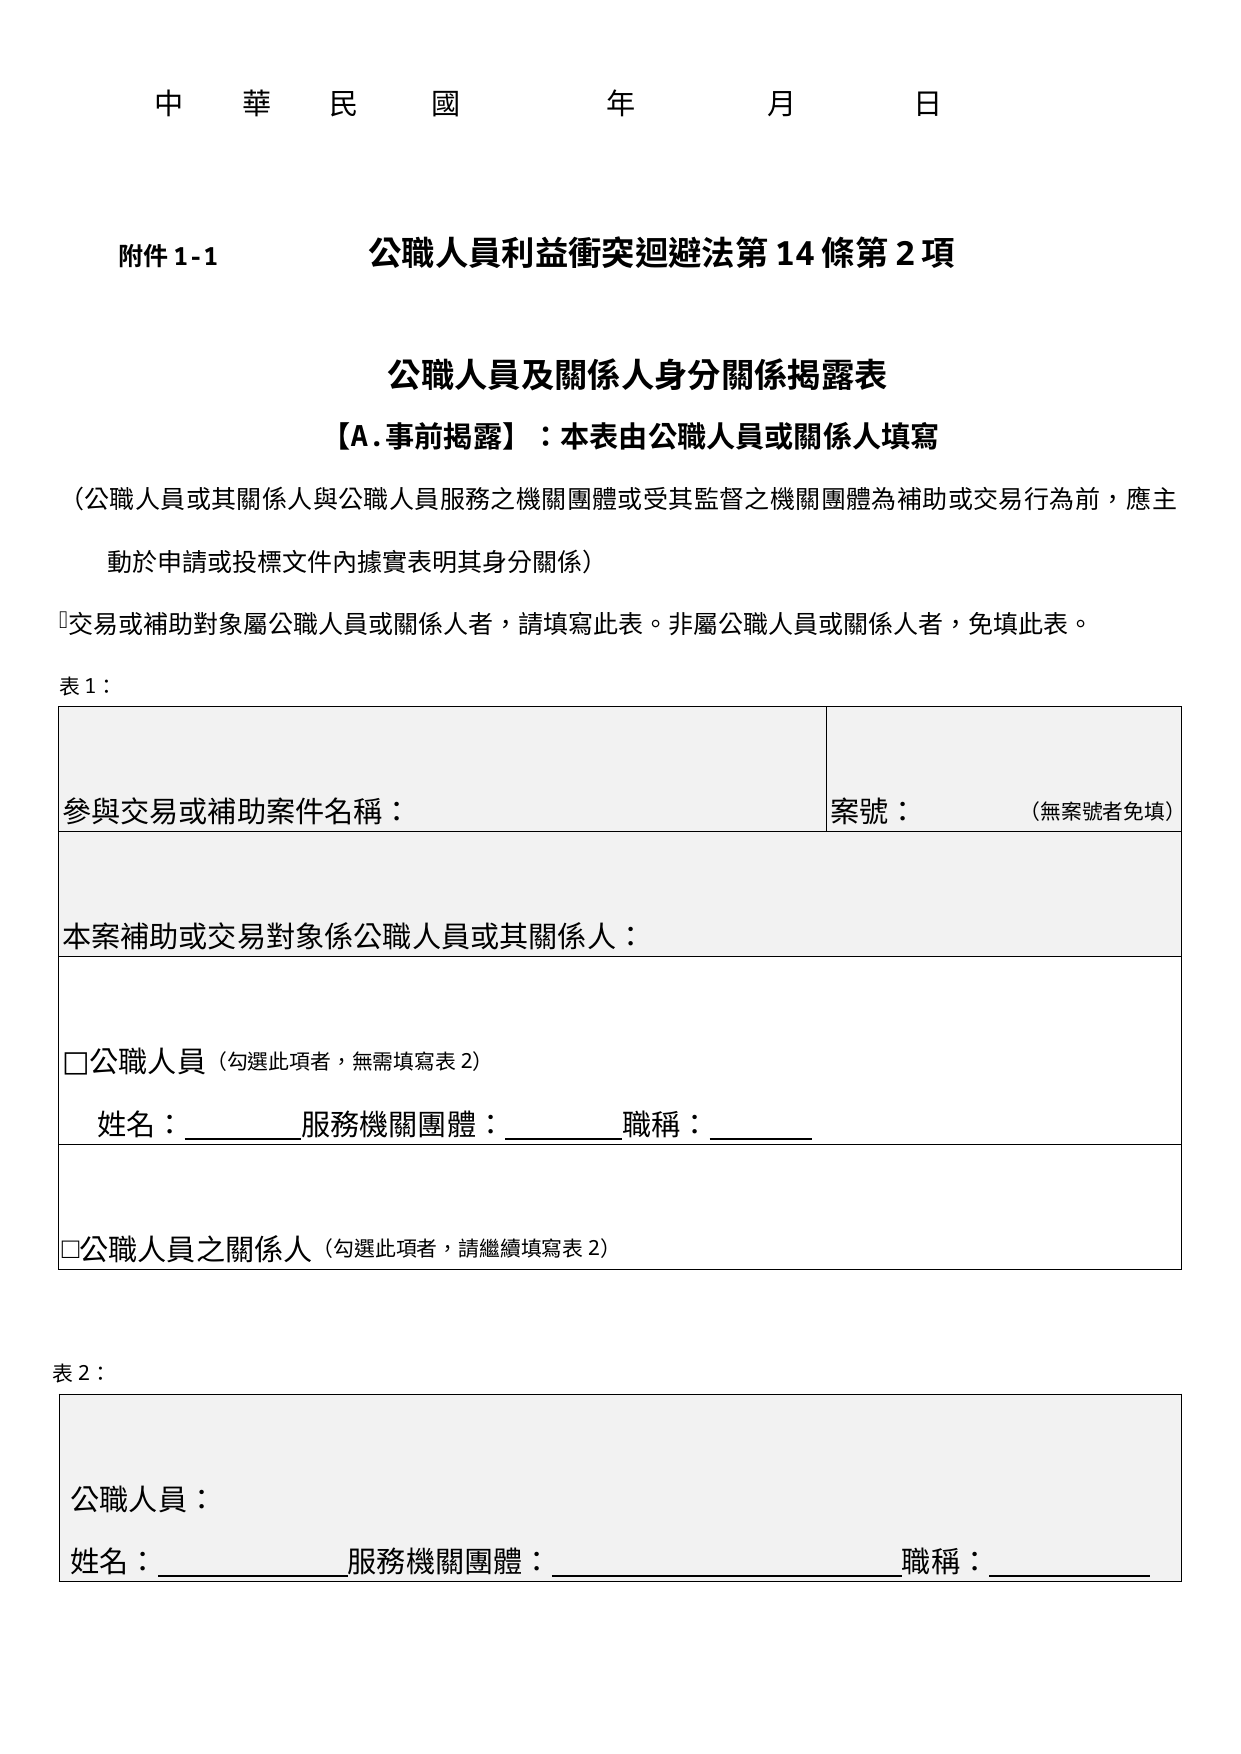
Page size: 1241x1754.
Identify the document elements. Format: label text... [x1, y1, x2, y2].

table_header 案號： （無案號者免填） [827, 707, 1181, 831]
text （公職人員或其關係人與公職人員服務之機關團體或受其監督之機關團體為補助或交易行為前，應主動於申請或投標文件內據實表明其身分關係） [59, 456, 1181, 581]
table_cell 本案補助或交易對象係公職人員或其關係人： [59, 832, 1181, 956]
table_cell □公職人員（勾選此項者，無需填寫表2） 姓名： 服務機關團體： 職稱： [59, 957, 1181, 1143]
table_header 公職人員： 姓名： 服務機關團體： 職稱： [60, 1395, 1181, 1581]
text 附件1-1 公職人員利益衝突迴避法第14條第2項 [118, 227, 1122, 275]
table_header 參與交易或補助案件名稱： [59, 707, 826, 831]
table_cell □公職人員之關係人（勾選此項者，請繼續填寫表2） [59, 1145, 1181, 1268]
text 中 華 民 國 年 月 日 [118, 81, 1122, 123]
text 【A.事前揭露】：本表由公職人員或關係人填寫 [15, 393, 1240, 456]
text 表2： [15, 1331, 1122, 1393]
text 交易或補助對象屬公職人員或關係人者，請填寫此表。非屬公職人員或關係人者，免填此表。 [59, 581, 1181, 643]
text 表1： [59, 643, 1201, 706]
text 公職人員及關係人身分關係揭露表 [15, 331, 1240, 393]
